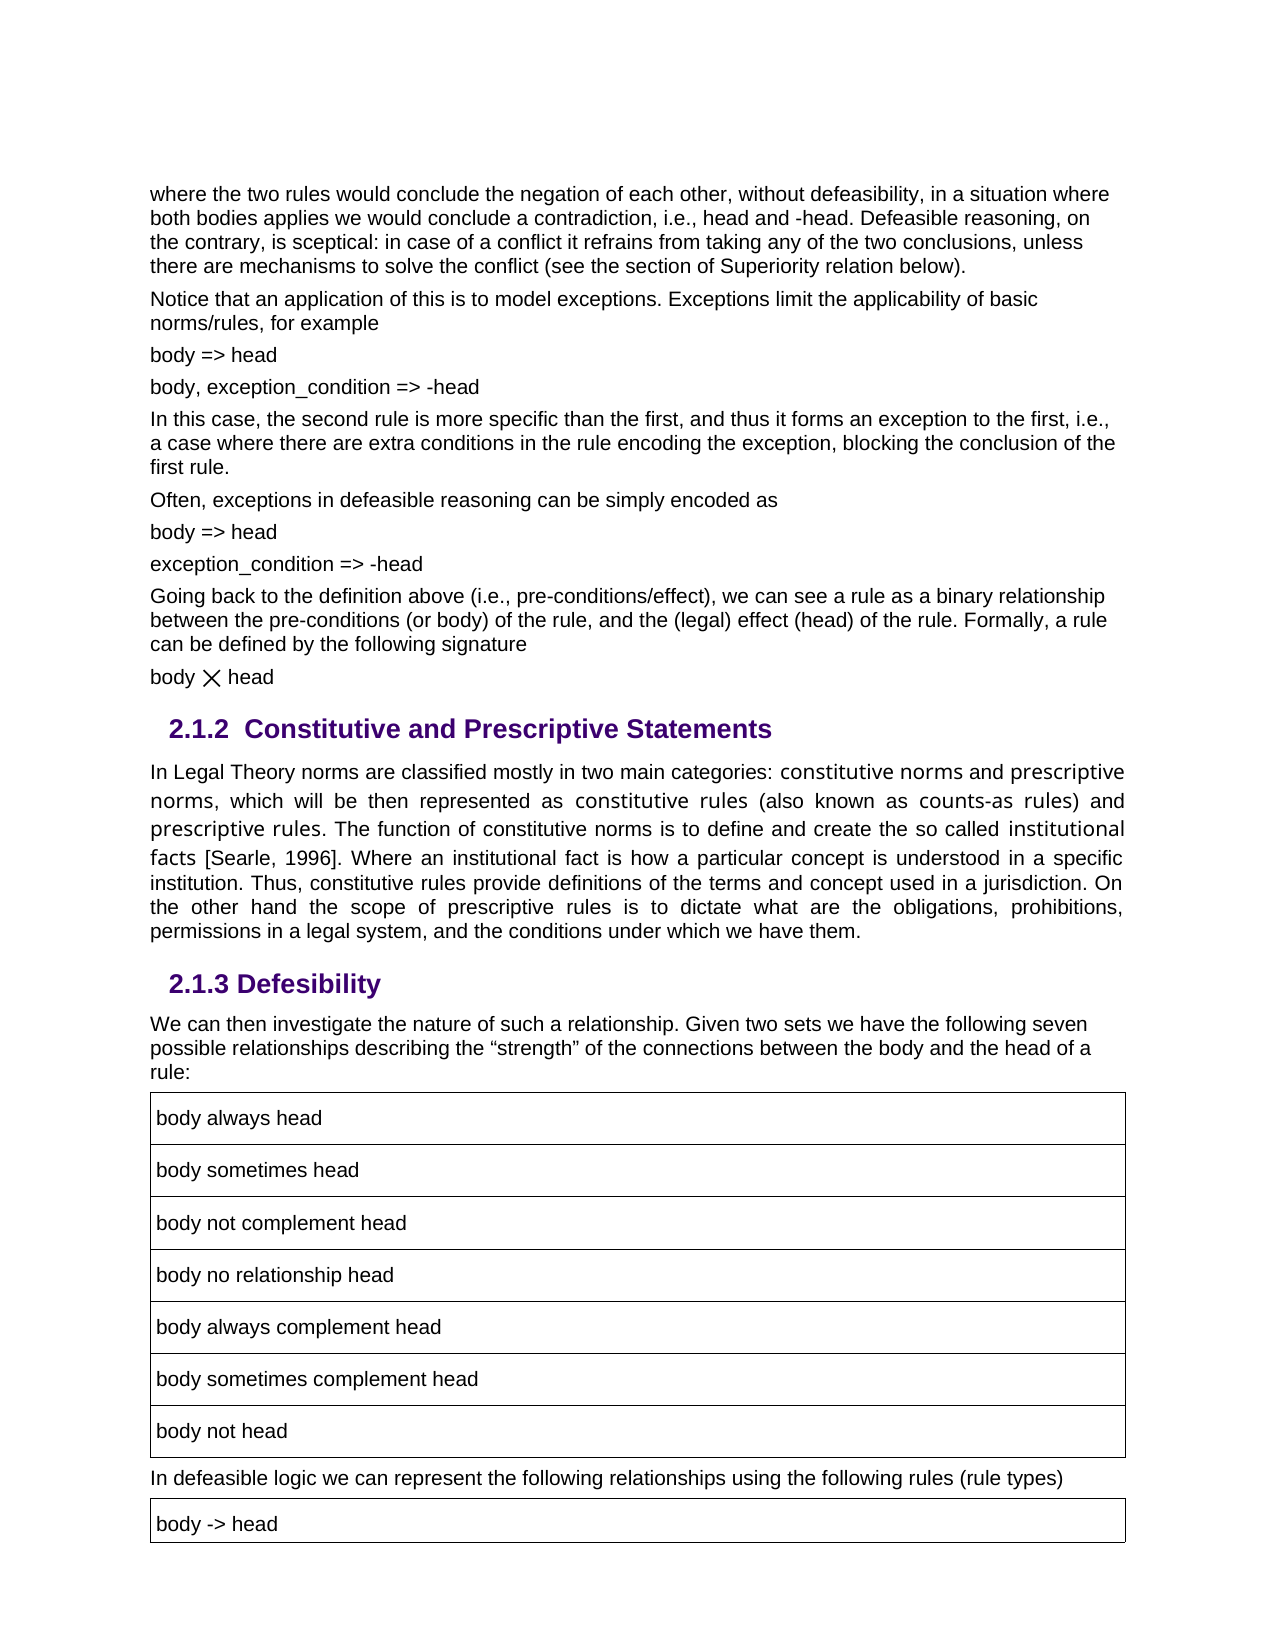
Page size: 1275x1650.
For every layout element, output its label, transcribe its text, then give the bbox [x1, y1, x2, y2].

text In defeasible logic we can represent the following relationships using the following rules (rule types) [150, 1466, 1125, 1489]
subtitle Defesibility [169, 968, 1125, 999]
table_cell body sometimes complement head [151, 1354, 1125, 1405]
text In this case, the second rule is more specific than the first, and thus it forms an exception to the first, i.e., a case where there are extra conditions in the rule encoding the exception, blocking the conclusion of the first rule. [150, 407, 1125, 479]
table_cell body always complement head [151, 1302, 1125, 1353]
text Going back to the definition above (i.e., pre-conditions/effect), we can see a rule as a binary relationship between the pre-conditions (or body) of the rule, and the (legal) effect (head) of the rule. Formally, a rule can be defined by the following signature [150, 584, 1125, 656]
text where the two rules would conclude the negation of each other, without defeasibility, in a situation where both bodies applies we would conclude a contradiction, i.e., head and -head. Defeasible reasoning, on the contrary, is sceptical: in case of a conflict it refrains from taking any of the two conclusions, unless there are mechanisms to solve the conflict (see the section of Superiority relation below). [150, 182, 1125, 278]
text body ⨉ head [150, 664, 1125, 688]
text body => head [150, 343, 1125, 367]
text body, exception_condition => -head [150, 375, 1125, 399]
text exception_condition => -head [150, 552, 1125, 576]
table_cell body not complement head [151, 1197, 1125, 1248]
table_header body always head [151, 1093, 1125, 1144]
table_header body -> head [151, 1499, 1125, 1542]
subtitle Constitutive and Prescriptive Statements [169, 713, 1125, 745]
table_cell body no relationship head [151, 1250, 1125, 1301]
text body => head [150, 520, 1125, 544]
table_cell body not head [151, 1406, 1125, 1457]
text Notice that an application of this is to model exceptions. Exceptions limit the applicability of basic norms/rules, for example [150, 286, 1125, 334]
text We can then investigate the nature of such a relationship. Given two sets we have the following seven possible relationships describing the “strength” of the connections between the body and the head of a rule: [150, 1012, 1125, 1083]
text Often, exceptions in defeasible reasoning can be simply encoded as [150, 487, 1125, 511]
text In Legal Theory norms are classified mostly in two main categories: constitutive norms and prescriptive norms, which will be then represented as constitutive rules (also known as counts-as rules) and prescriptive rules. The function of constitutive norms is to define and create the so called institutional facts [Searle, 1996]. Where an institutional fact is how a particular concept is understood in a specific institution. Thus, constitutive rules provide definitions of the terms and concept used in a jurisdiction. On the other hand the scope of prescriptive rules is to dictate what are the obligations, prohibitions, permissions in a legal system, and the conditions under which we have them. [150, 757, 1125, 943]
table_cell body sometimes head [151, 1145, 1125, 1196]
